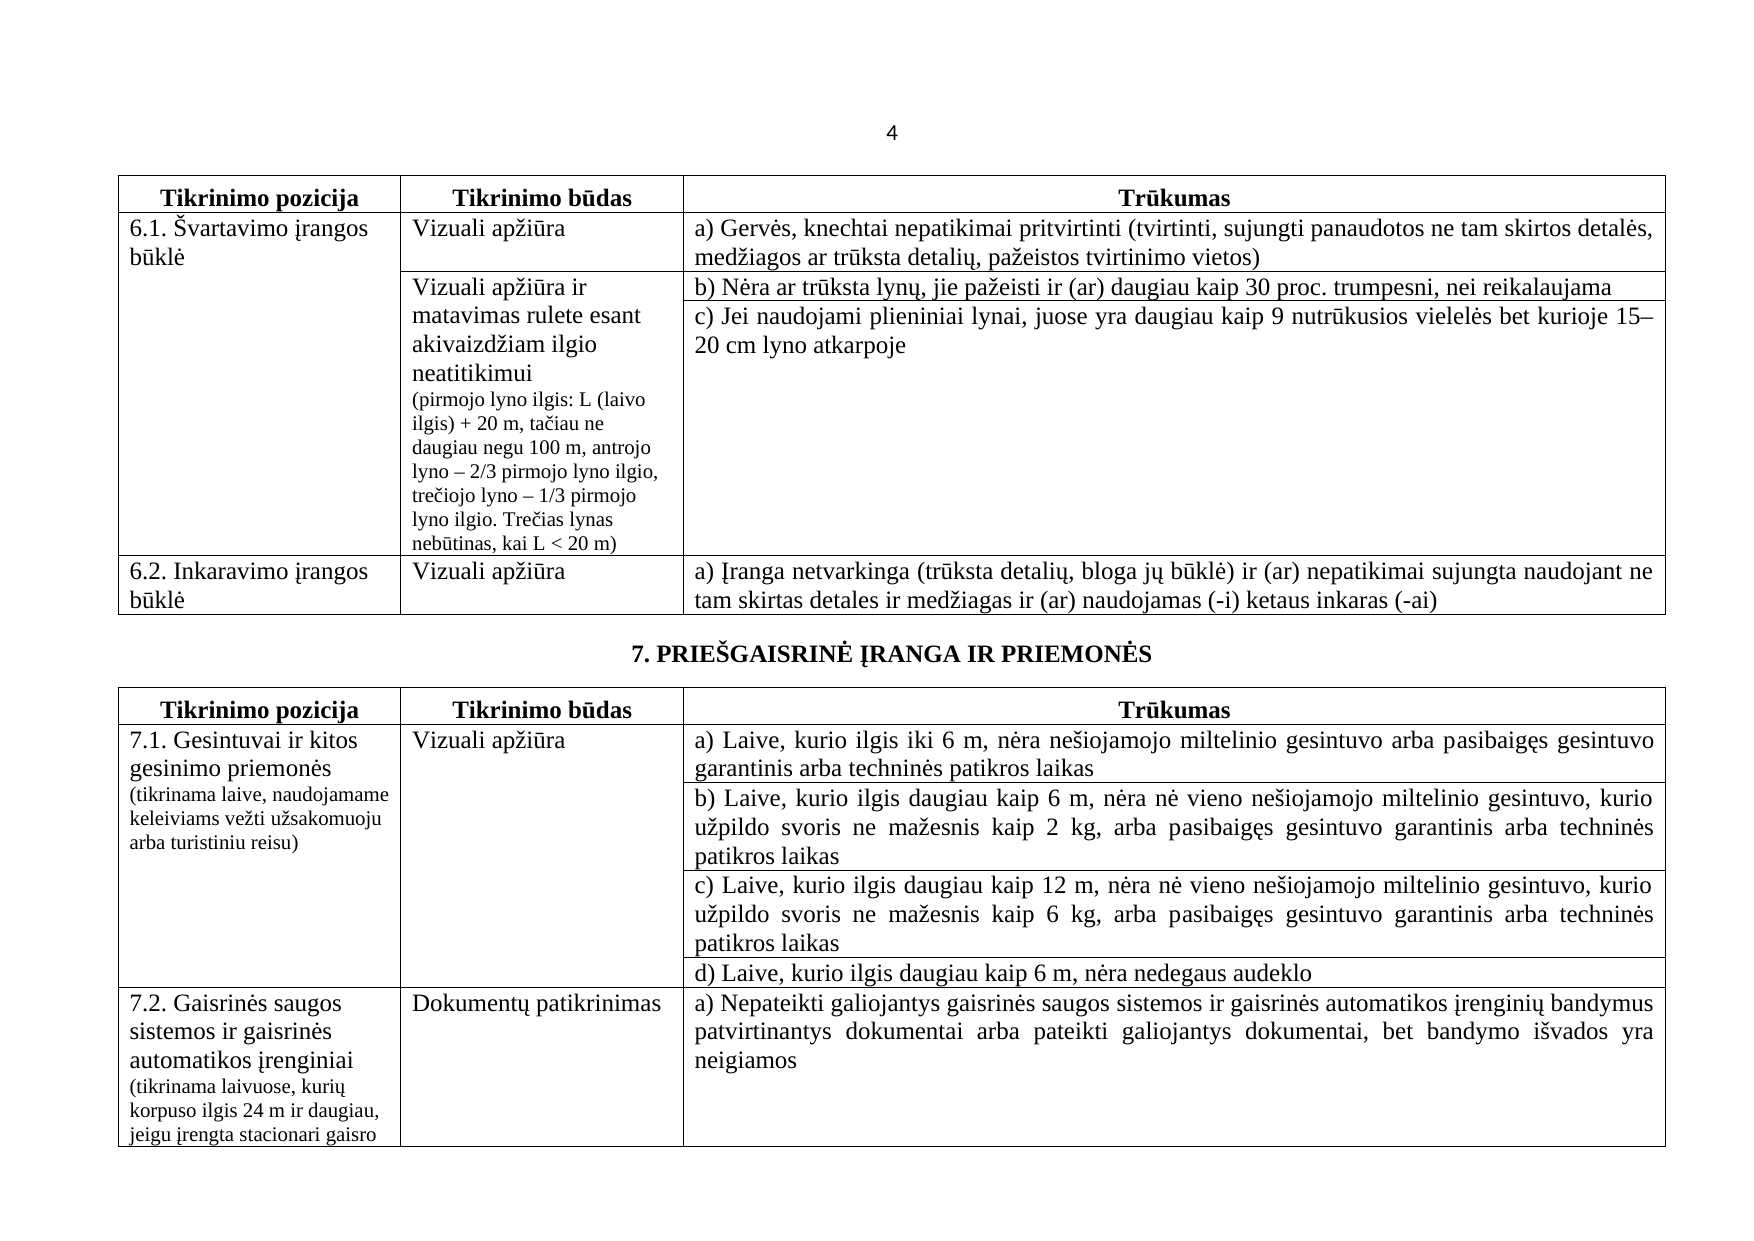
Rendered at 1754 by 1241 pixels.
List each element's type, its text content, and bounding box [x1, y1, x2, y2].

table_header Tikrinimo pozicija [119, 688, 400, 724]
table_cell c) Laive, kurio ilgis daugiau kaip 12 m, nėra nė vieno nešiojamojo miltelinio gesintuvo, kurio užpildo svoris ne mažesnis kaip 6 kg, arba pasibaigęs gesintuvo garantinis arba techninės patikros laikas [684, 871, 1665, 957]
table_cell b) Laive, kurio ilgis daugiau kaip 6 m, nėra nė vieno nešiojamojo miltelinio gesintuvo, kurio užpildo svoris ne mažesnis kaip 2 kg, arba pasibaigęs gesintuvo garantinis arba techninės patikros laikas [684, 783, 1665, 869]
table_header Trūkumas [684, 176, 1665, 212]
table_cell a) Nepateikti galiojantys gaisrinės saugos sistemos ir gaisrinės automatikos įrenginių bandymus patvirtinantys dokumentai arba pateikti galiojantys dokumentai, bet bandymo išvados yra neigiamos [684, 988, 1665, 1146]
table_cell Vizuali apžiūra [401, 213, 683, 271]
table_header Tikrinimo būdas [401, 688, 683, 724]
table_cell 6.2. Inkaravimo įrangos būklė [119, 556, 400, 613]
table_cell d) Laive, kurio ilgis daugiau kaip 6 m, nėra nedegaus audeklo [684, 958, 1665, 987]
table_cell Dokumentų patikrinimas [401, 988, 683, 1146]
table_cell 6.1. Švartavimo įrangos būklė [119, 213, 400, 555]
table_cell a) Laive, kurio ilgis iki 6 m, nėra nešiojamojo miltelinio gesintuvo arba pasibaigęs gesintuvo garantinis arba techninės patikros laikas [684, 725, 1665, 782]
table_header Tikrinimo pozicija [119, 176, 400, 212]
table_cell a) Gervės, knechtai nepatikimai pritvirtinti (tvirtinti, sujungti panaudotos ne tam skirtos detalės, medžiagos ar trūksta detalių, pažeistos tvirtinimo vietos) [684, 213, 1665, 271]
table_cell Vizuali apžiūra ir matavimas rulete esant akivaizdžiam ilgio neatitikimui (pirmojo lyno ilgis: L (laivo ilgis) + 20 m, tačiau ne daugiau negu 100 m, antrojo lyno – 2/3 pirmojo lyno ilgio, trečiojo lyno – 1/3 pirmojo lyno ilgio. Trečias lynas nebūtinas, kai L < 20 m) [401, 272, 683, 555]
table_header Tikrinimo būdas [401, 176, 683, 212]
table_cell Vizuali apžiūra [401, 725, 683, 987]
table_cell Vizuali apžiūra [401, 556, 683, 613]
table_cell 7.2. Gaisrinės saugos sistemos ir gaisrinės automatikos įrenginiai (tikrinama laivuose, kurių korpuso ilgis 24 m ir daugiau, jeigu įrengta stacionari gaisro [119, 988, 400, 1146]
table_cell a) įranga netvarkinga (trūksta detalių, bloga jų būklė) ir (ar) nepatikimai sujungta naudojant ne tam skirtas detales ir medžiagas ir (ar) naudojamas (-i) ketaus inkaras (-ai) [684, 556, 1665, 613]
table_cell 7.1. Gesintuvai ir kitos gesinimo priemonės (tikrinama laive, naudojamame keleiviams vežti užsakomuoju arba turistiniu reisu) [119, 725, 400, 987]
text 7. PRIEŠGAISRINĖ ĮRANGA IR PRIEMONĖS [118, 639, 1665, 667]
table_cell c) Jei naudojami plieniniai lynai, juose yra daugiau kaip 9 nutrūkusios vielelės bet kurioje 15–20 cm lyno atkarpoje [684, 301, 1665, 555]
table_cell b) Nėra ar trūksta lynų, jie pažeisti ir (ar) daugiau kaip 30 proc. trumpesni, nei reikalaujama [684, 272, 1665, 300]
table_header Trūkumas [684, 688, 1665, 724]
